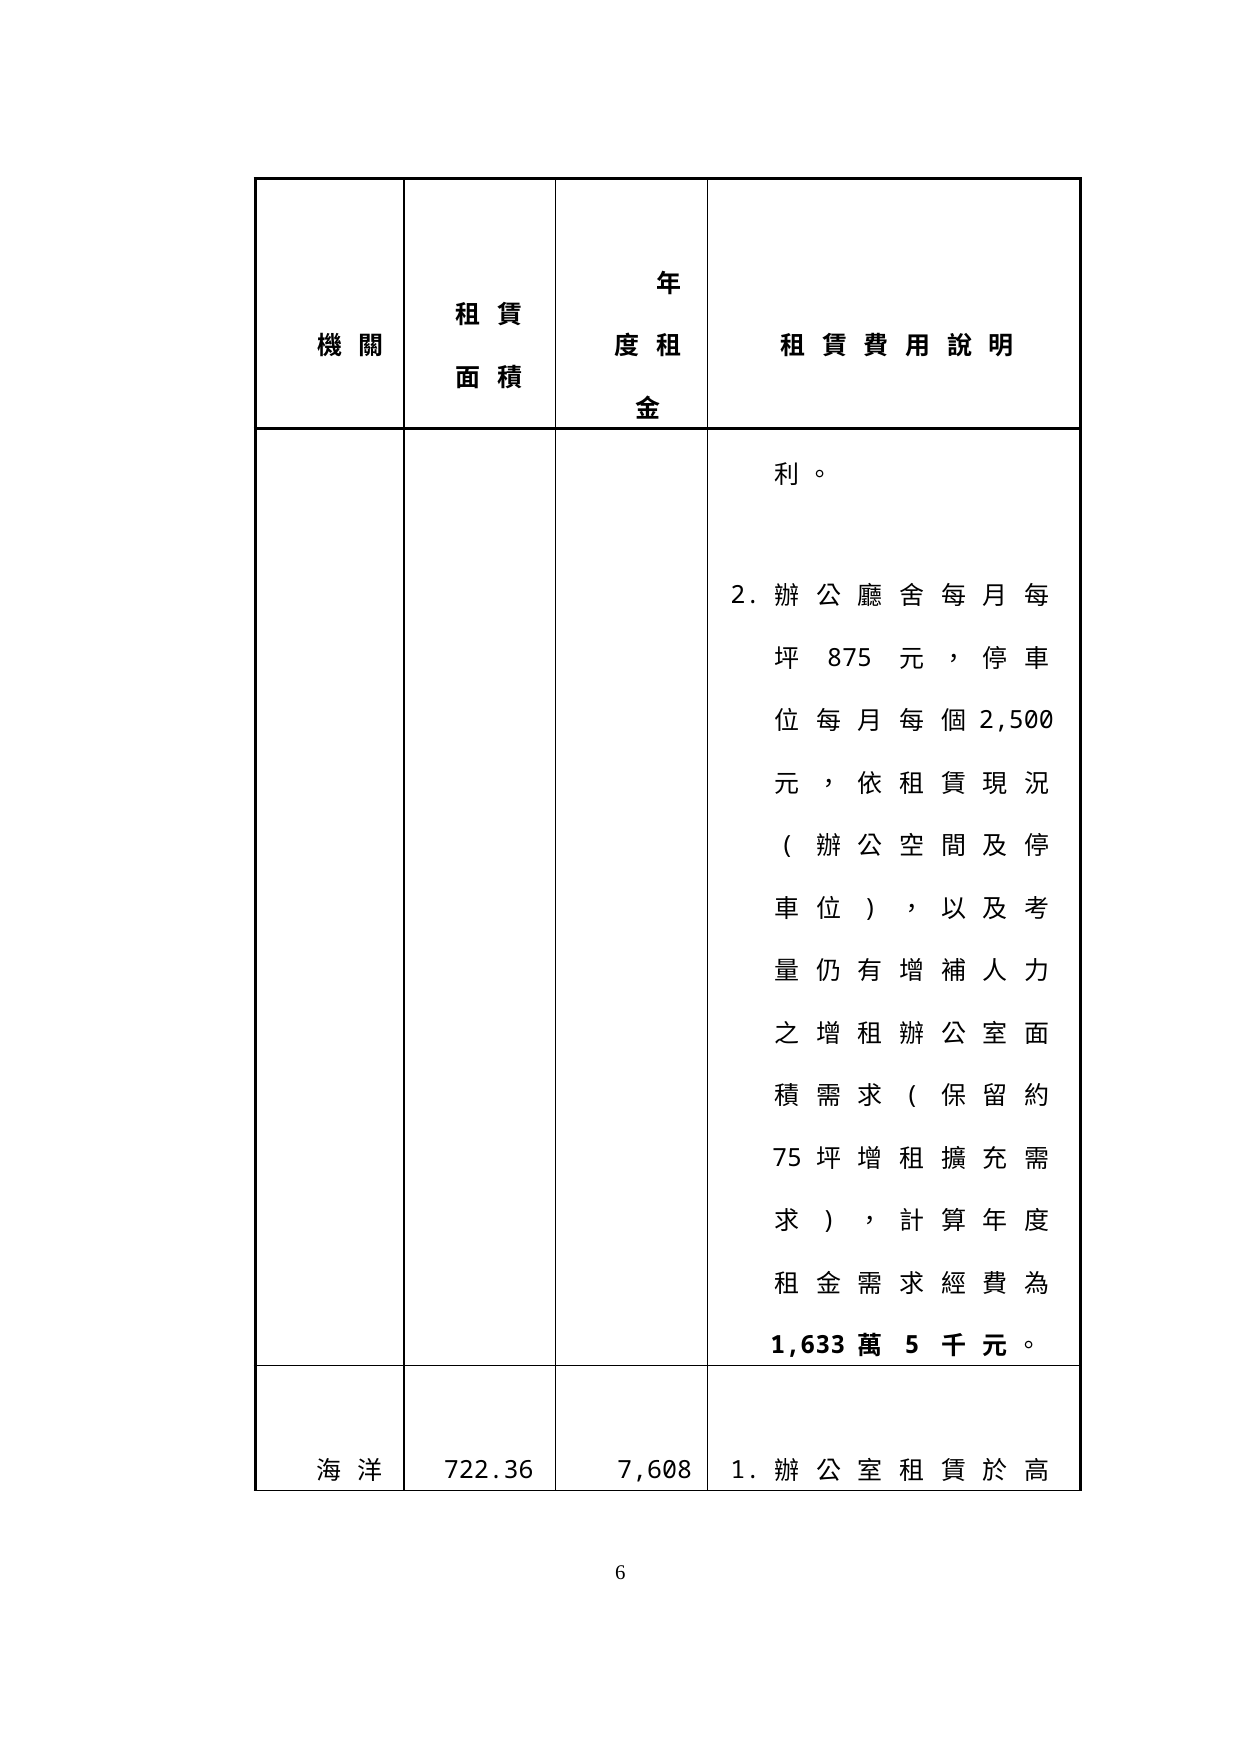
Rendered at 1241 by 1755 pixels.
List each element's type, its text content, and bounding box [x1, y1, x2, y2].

table_header 租賃面積 [405, 180, 555, 427]
table_cell 海洋 [257, 1366, 403, 1490]
table_cell 1.辦公室租賃於高 [708, 1366, 1079, 1490]
table_header 年度租金 [556, 180, 707, 427]
table_header 租賃費用說明 [708, 180, 1079, 427]
table_cell [405, 430, 555, 1365]
table_header 機關 [257, 180, 403, 427]
table_cell [556, 430, 707, 1365]
table_cell 7,608 [556, 1366, 707, 1490]
table_cell 722.36 [405, 1366, 555, 1490]
table_cell [257, 430, 403, 1365]
table_cell 利。 2.辦公廳舍每月每坪875元，停車位每月每個2,500元，依租賃現況(辦公空間及停車位)，以及考量仍有增補人力之增租辦公室面積需求(保留約75坪增租擴充需求)，計算年度租金需求經費為1,633萬5千元。 [708, 430, 1079, 1365]
